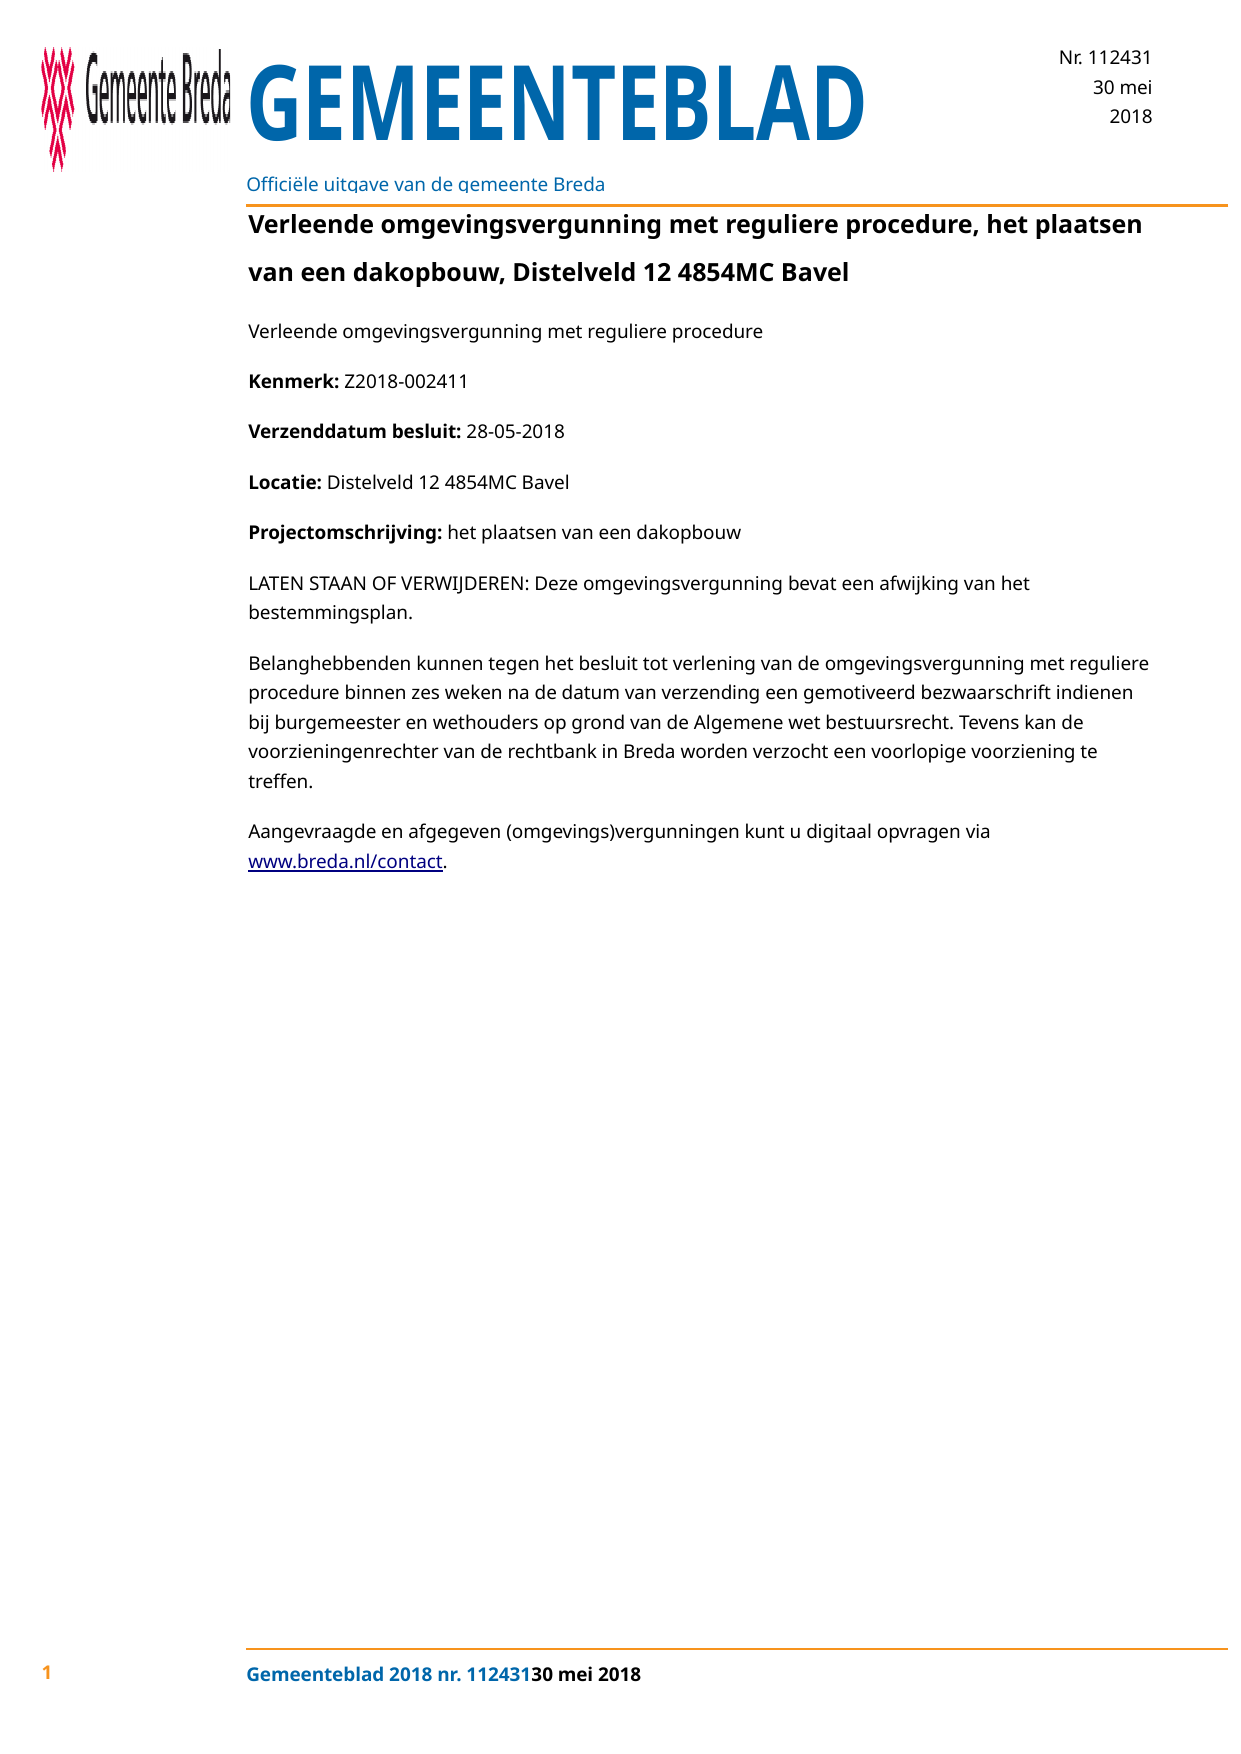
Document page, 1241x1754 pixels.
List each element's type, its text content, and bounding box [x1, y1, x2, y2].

text Projectomschrijving: het plaatsen van een dakopbouw [248, 519, 1152, 545]
text Aangevraagde en afgegeven (omgevings)vergunningen kunt u digitaal opvragen via www.breda.nl/contact. [248, 819, 1152, 874]
text Locatie: Distelveld 12 4854MC Bavel [248, 469, 1152, 495]
text LATEN STAAN OF VERWIJDEREN: Deze omgevingsvergunning bevat een afwijking van het bestemmingsplan. [248, 570, 1152, 625]
picture [41, 47, 231, 172]
text Kenmerk: Z2018-002411 [248, 368, 1152, 394]
text Verzenddatum besluit: 28-05-2018 [248, 419, 1152, 444]
text Verleende omgevingsvergunning met reguliere procedure, het plaatsen van een dakopbouw, Distelveld 12 4854MC Bavel [248, 207, 1152, 288]
text Verleende omgevingsvergunning met reguliere procedure [248, 318, 1152, 344]
text Belanghebbenden kunnen tegen het besluit tot verlening van de omgevingsvergunning met reguliere procedure binnen zes weken na de datum van verzending een gemotiveerd bezwaarschrift indienen bij burgemeester en wethouders op grond van de Algemene wet bestuursrecht. Tevens kan de voorzieningenrechter van de rechtbank in Breda worden verzocht een voorlopige voorziening te treffen. [248, 650, 1152, 794]
